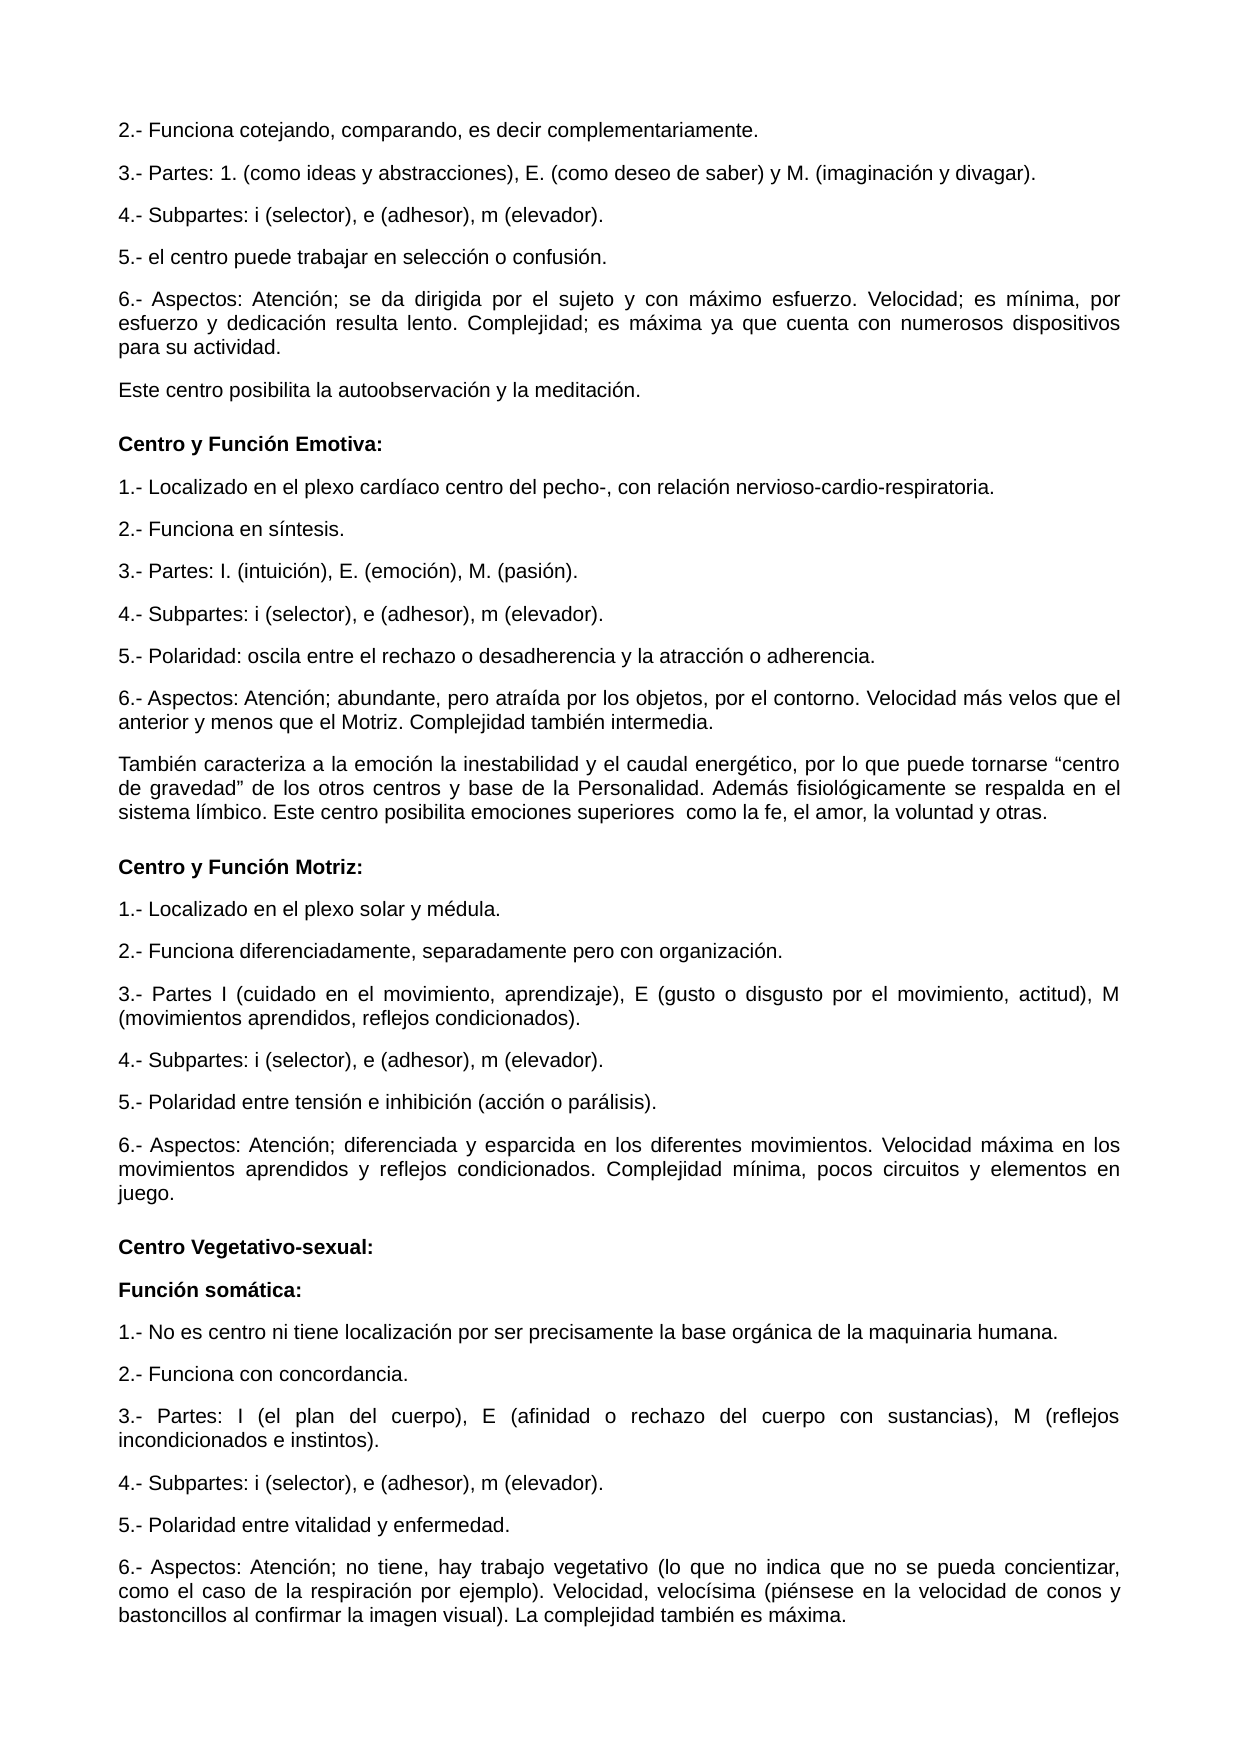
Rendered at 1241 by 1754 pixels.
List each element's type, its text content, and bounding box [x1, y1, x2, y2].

text 5.- Polaridad entre vitalidad y enfermedad. [118, 1513, 1122, 1537]
text También caracteriza a la emoción la inestabilidad y el caudal energético, por lo que puede tornarse “centro de gravedad” de los otros centros y base de la Personalidad. Además fisiológicamente se respalda en el sistema límbico. Este centro posibilita emociones superiores como la fe, el amor, la voluntad y otras. [118, 752, 1122, 824]
text 4.- Subpartes: i (selector), e (adhesor), m (elevador). [118, 203, 1122, 227]
text 2.- Funciona diferenciadamente, separadamente pero con organización. [118, 939, 1122, 963]
text Centro Vegetativo-sexual: [118, 1235, 1122, 1259]
text Función somática: [118, 1277, 1122, 1301]
text 5.- Polaridad: oscila entre el rechazo o desadherencia y la atracción o adherencia. [118, 644, 1122, 668]
text 6.- Aspectos: Atención; diferenciada y esparcida en los diferentes movimientos. Velocidad máxima en los movimientos aprendidos y reflejos condicionados. Complejidad mínima, pocos circuitos y elementos en juego. [118, 1132, 1122, 1204]
text 6.- Aspectos: Atención; abundante, pero atraída por los objetos, por el contorno. Velocidad más velos que el anterior y menos que el Motriz. Complejidad también intermedia. [118, 686, 1122, 734]
text 2.- Funciona en síntesis. [118, 517, 1122, 541]
text 2.- Funciona cotejando, comparando, es decir complementariamente. [118, 118, 1122, 142]
text 1.- Localizado en el plexo cardíaco centro del pecho-, con relación nervioso-cardio-respiratoria. [118, 474, 1122, 498]
text Centro y Función Motriz: [118, 855, 1122, 879]
text 3.- Partes: I. (intuición), E. (emoción), M. (pasión). [118, 559, 1122, 583]
text 1.- Localizado en el plexo solar y médula. [118, 897, 1122, 921]
text 5.- el centro puede trabajar en selección o confusión. [118, 245, 1122, 269]
text 6.- Aspectos: Atención; no tiene, hay trabajo vegetativo (lo que no indica que no se pueda concientizar, como el caso de la respiración por ejemplo). Velocidad, velocísima (piénsese en la velocidad de conos y bastoncillos al confirmar la imagen visual). La complejidad también es máxima. [118, 1555, 1122, 1627]
text 4.- Subpartes: i (selector), e (adhesor), m (elevador). [118, 1048, 1122, 1072]
text 3.- Partes: I (el plan del cuerpo), E (afinidad o rechazo del cuerpo con sustancias), M (reflejos incondicionados e instintos). [118, 1404, 1122, 1452]
text 4.- Subpartes: i (selector), e (adhesor), m (elevador). [118, 601, 1122, 625]
text 2.- Funciona con concordancia. [118, 1362, 1122, 1386]
text 1.- No es centro ni tiene localización por ser precisamente la base orgánica de la maquinaria humana. [118, 1320, 1122, 1344]
text 3.- Partes I (cuidado en el movimiento, aprendizaje), E (gusto o disgusto por el movimiento, actitud), M (movimientos aprendidos, reflejos condicionados). [118, 982, 1122, 1029]
text 6.- Aspectos: Atención; se da dirigida por el sujeto y con máximo esfuerzo. Velocidad; es mínima, por esfuerzo y dedicación resulta lento. Complejidad; es máxima ya que cuenta con numerosos dispositivos para su actividad. [118, 287, 1122, 359]
text Centro y Función Emotiva: [118, 432, 1122, 456]
text Este centro posibilita la autoobservación y la meditación. [118, 377, 1122, 401]
text 3.- Partes: 1. (como ideas y abstracciones), E. (como deseo de saber) y M. (imaginación y divagar). [118, 160, 1122, 184]
text 5.- Polaridad entre tensión e inhibición (acción o parálisis). [118, 1090, 1122, 1114]
text 4.- Subpartes: i (selector), e (adhesor), m (elevador). [118, 1471, 1122, 1494]
